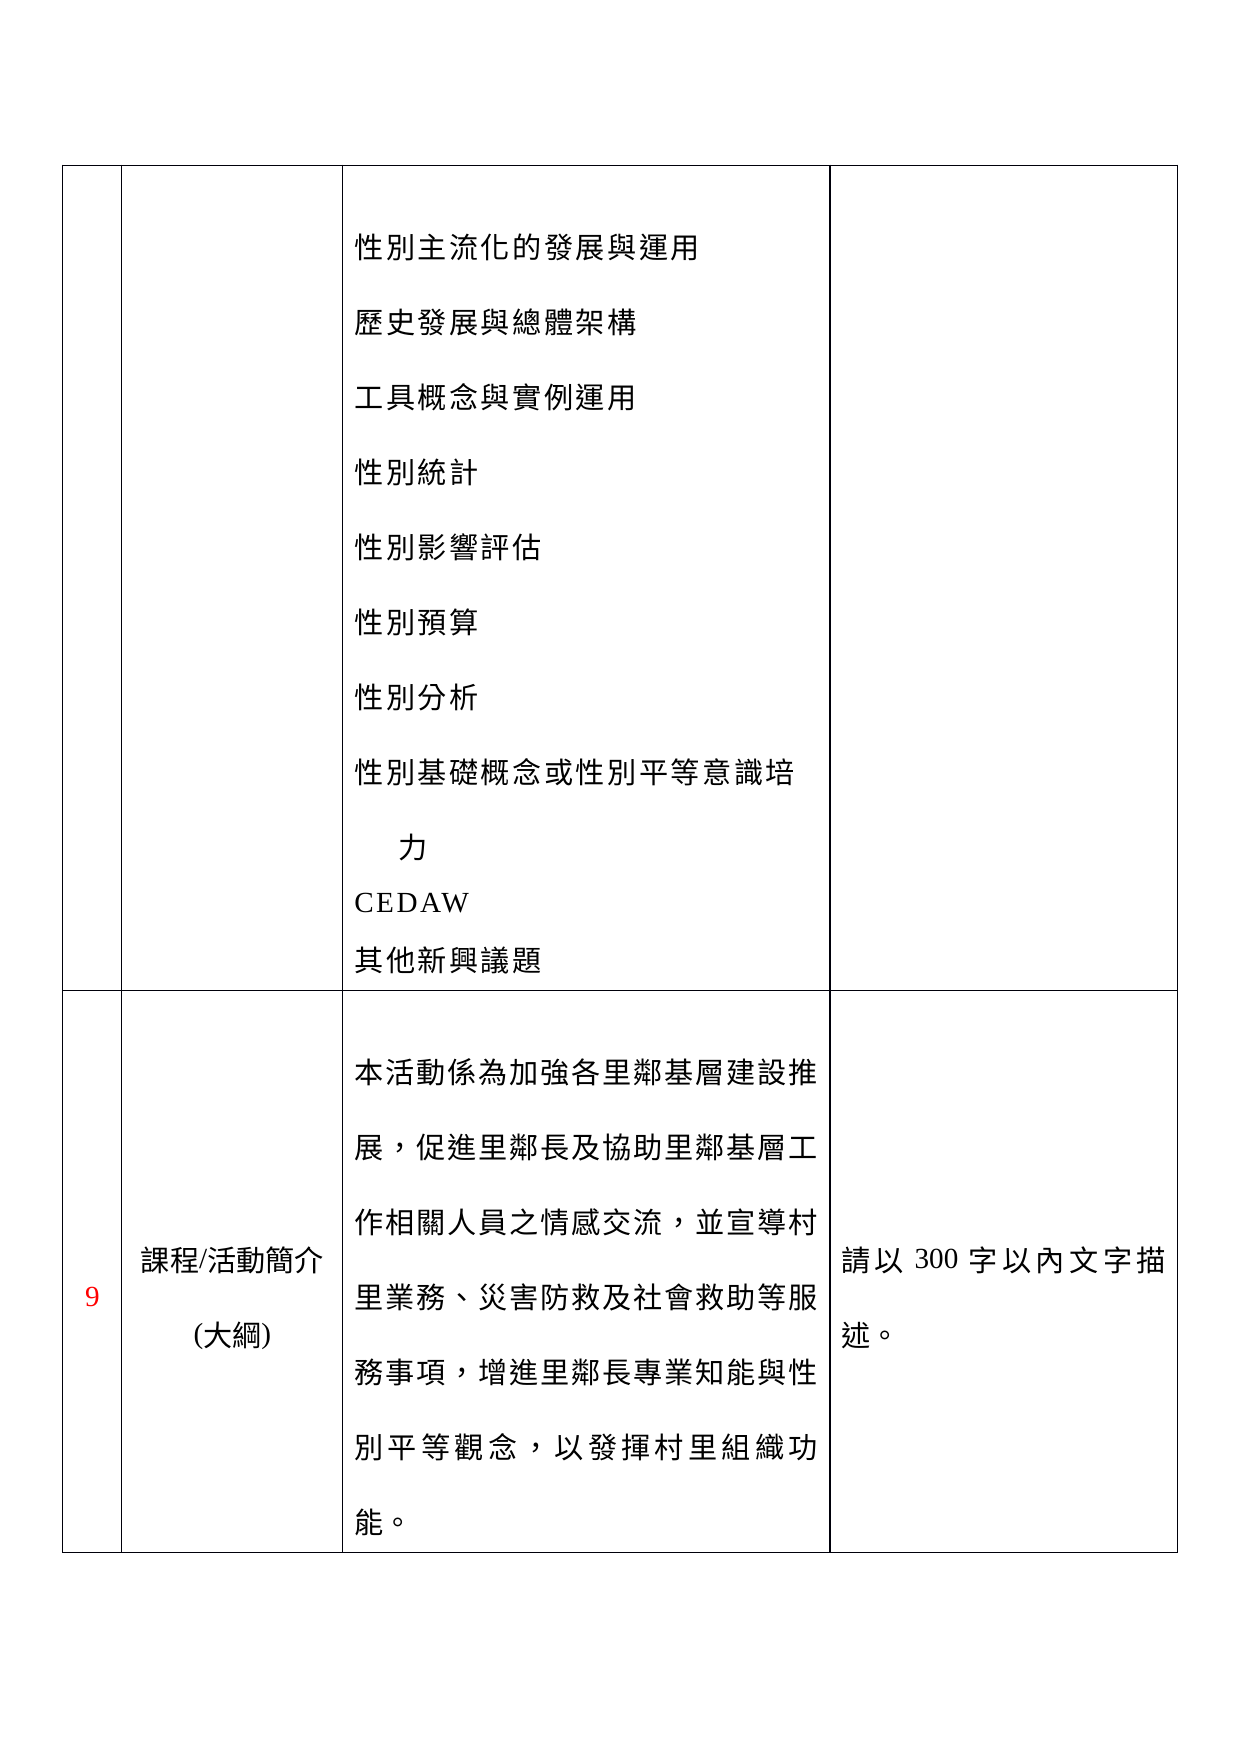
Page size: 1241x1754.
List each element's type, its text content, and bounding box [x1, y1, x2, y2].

table_cell 9 [63, 991, 121, 1552]
table_cell [63, 166, 121, 989]
table_cell 性別主流化的發展與運用 歷史發展與總體架構 工具概念與實例運用 性別統計 性別影響評估 性別預算 性別分析 性別基礎概念或性別平等意識培力 CEDAW 其他新興議題 [343, 166, 829, 989]
table_cell [831, 166, 1177, 989]
table_cell 本活動係為加強各里鄰基層建設推展，促進里鄰長及協助里鄰基層工作相關人員之情感交流，並宣導村里業務、災害防救及社會救助等服務事項，增進里鄰長專業知能與性別平等觀念，以發揮村里組織功能。 [343, 991, 829, 1552]
table_cell 課程/活動簡介(大綱) [122, 991, 342, 1552]
table_cell 請以300字以內文字描述。 [831, 991, 1177, 1552]
table_cell [122, 166, 342, 989]
